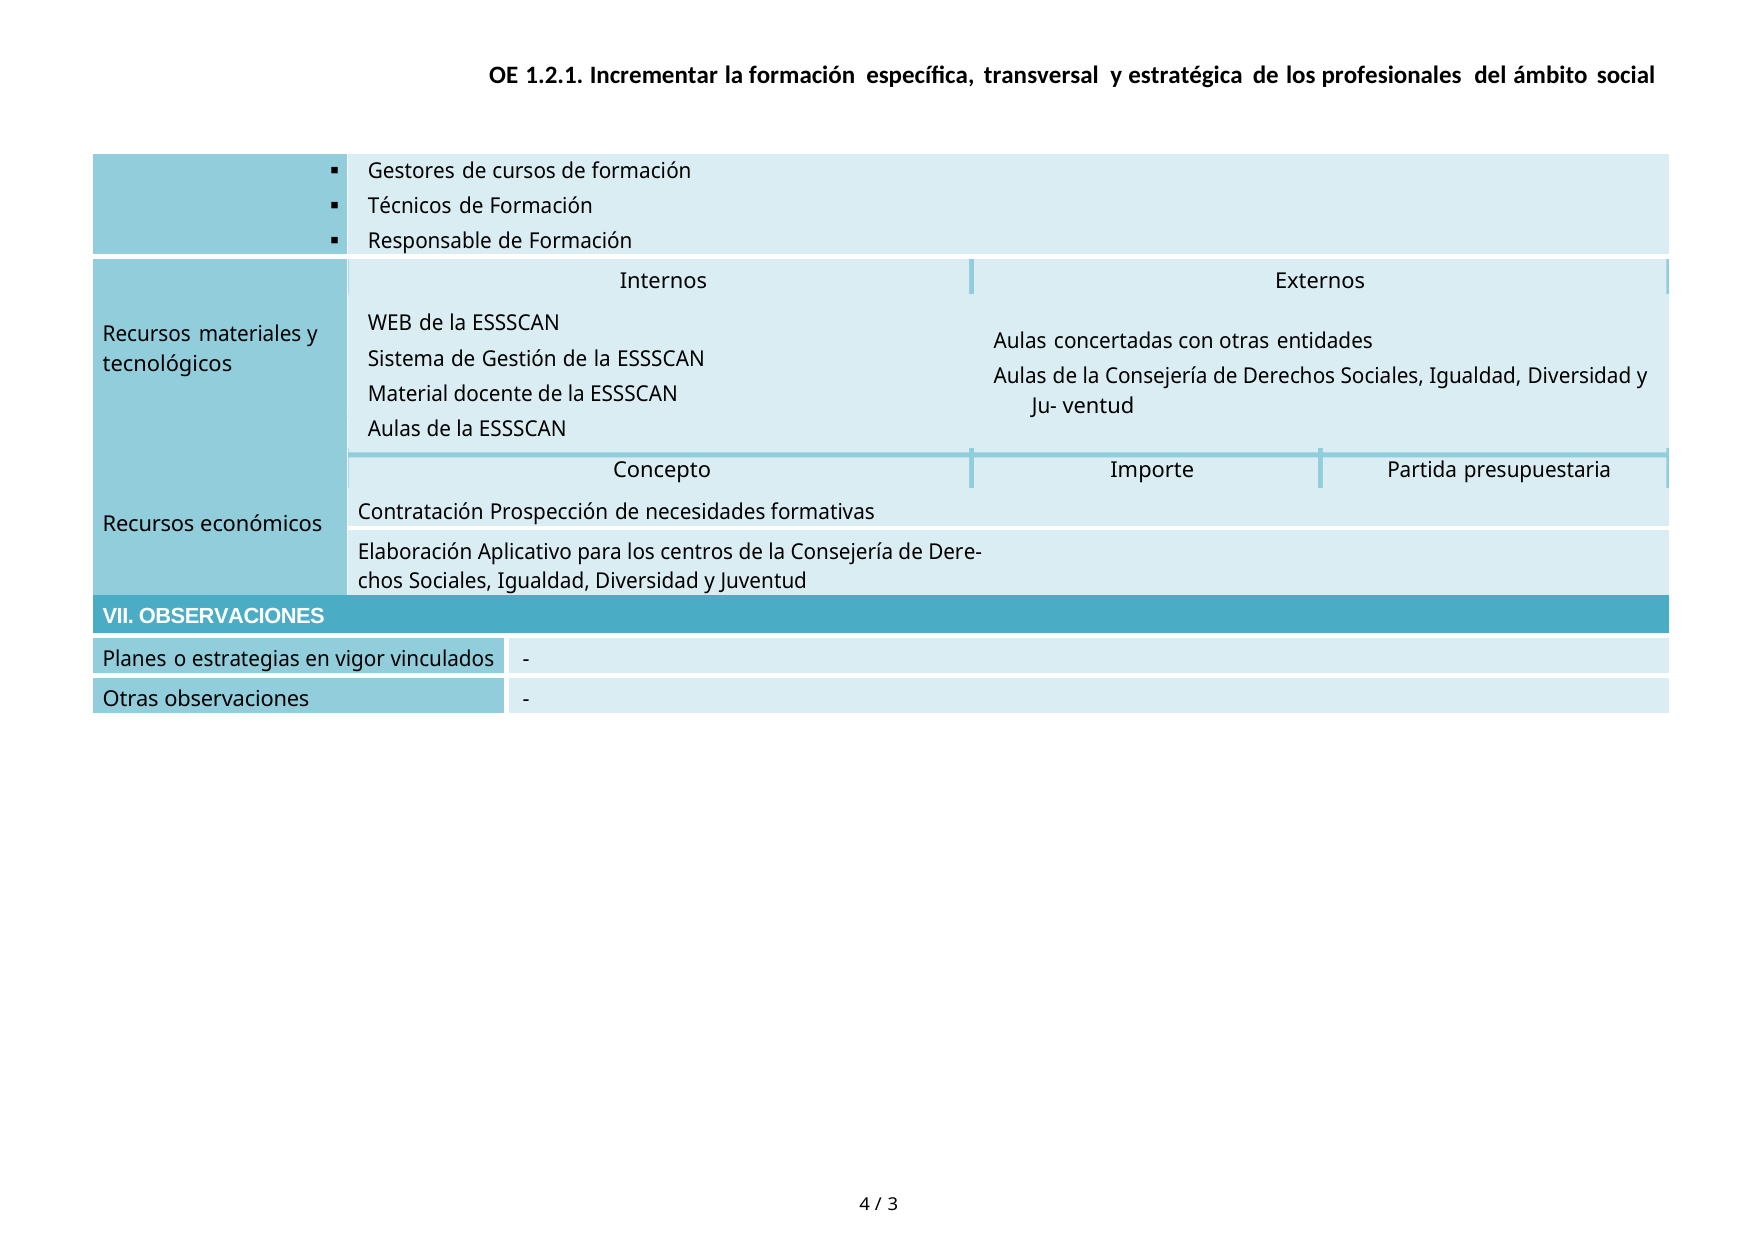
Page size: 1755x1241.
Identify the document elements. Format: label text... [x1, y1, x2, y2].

table_cell Importe [852, 448, 1285, 488]
table_cell WEB de la ESSSCAN Sistema de Gestión de la ESSSCAN Material docente de la ESSSCAN Aulas de la ESSSCAN [348, 373, 852, 415]
table_cell VII. OBSERVACIONES [93, 595, 1669, 633]
table_cell Planes o estrategias en vigor vinculados [93, 638, 504, 673]
table_header Gestores de cursos de formación Técnicos de Formación Responsable de Formación [348, 154, 1669, 254]
table_cell [348, 453, 506, 457]
table_cell - [509, 638, 1669, 673]
table_cell - [509, 678, 1669, 713]
table_cell Recursos económicos [93, 448, 347, 595]
table_cell Otras observaciones [93, 678, 504, 713]
table_cell Aulas concertadas con otras entidades Aulas de la Consejería de Derechos Sociales, Igualdad, Diversidad y Ju- ventud [852, 294, 1669, 448]
table_cell Contratación Prospección de necesidades formativas [348, 488, 1669, 526]
table_cell Concepto [506, 453, 852, 457]
table_header [93, 154, 347, 254]
table_cell Partida presupuestaria [1285, 448, 1669, 488]
table_cell Elaboración Aplicativo para los centros de la Consejería de Dere- chos Sociales, Igualdad, Diversidad y Juventud [348, 530, 1669, 595]
table_cell Recursos materiales y tecnológicos [93, 259, 347, 448]
